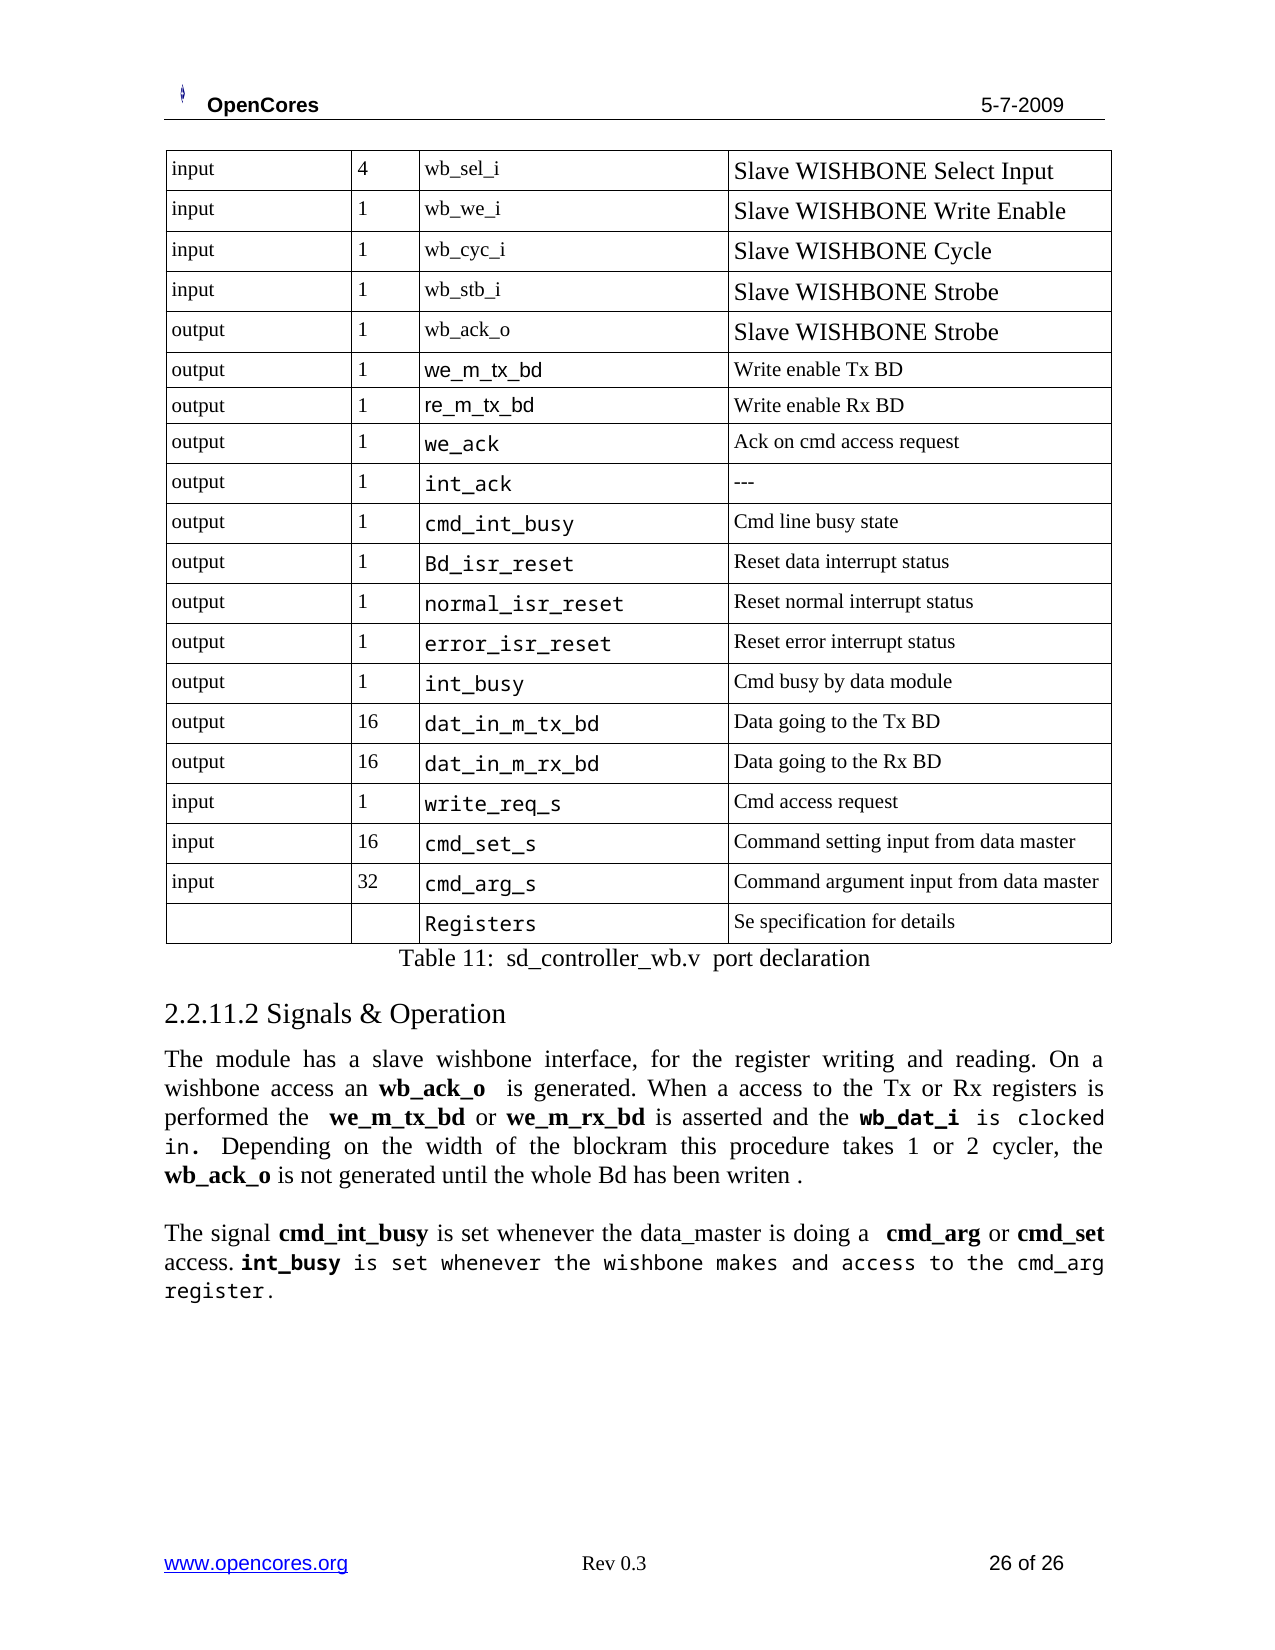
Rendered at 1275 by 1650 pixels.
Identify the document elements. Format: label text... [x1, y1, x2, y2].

table_cell Slave WISHBONE Cycle [729, 232, 1111, 271]
table_cell 1 [352, 584, 419, 623]
table_cell Reset error interrupt status [729, 624, 1111, 663]
table_cell 32 [352, 864, 419, 903]
table_cell wb_stb_i [420, 272, 728, 311]
text The module has a slave wishbone interface, for the register writing and reading. On a wishbone access an wb_ack_o is generated. When a access to the Tx or Rx registers is performed the we_m_tx_bd or we_m_rx_bd is asserted and the wb_dat_i is clocked in. Depending on the width of the blockram this procedure takes 1 or 2 cycler, the wb_ack_o is not generated until the whole Bd has been writen . [164, 1044, 1105, 1189]
table_cell 1 [352, 544, 419, 583]
table_cell Slave WISHBONE Write Enable [729, 191, 1111, 231]
table_cell we_ack [420, 424, 728, 463]
table_cell 1 [352, 424, 419, 463]
table_cell [352, 904, 419, 943]
table_cell Slave WISHBONE Strobe [729, 272, 1111, 311]
table_cell input [167, 191, 351, 231]
table_cell Se specification for details [729, 904, 1111, 943]
table_cell re_m_tx_bd [420, 388, 728, 423]
table_cell 1 [352, 232, 419, 271]
table_cell write_req_s [420, 784, 728, 823]
table_cell Bd_isr_reset [420, 544, 728, 583]
table_cell output [167, 353, 351, 387]
table_cell input [167, 232, 351, 271]
table_cell Write enable Rx BD [729, 388, 1111, 423]
table_cell input [167, 151, 351, 190]
table_cell 1 [352, 191, 419, 231]
table_cell Slave WISHBONE Strobe [729, 312, 1111, 352]
table_cell Command argument input from data master [729, 864, 1111, 903]
table_cell 16 [352, 744, 419, 783]
table_cell 1 [352, 353, 419, 387]
table_cell cmd_int_busy [420, 504, 728, 543]
table_cell 1 [352, 664, 419, 703]
table_cell wb_sel_i [420, 151, 728, 190]
text The signal cmd_int_busy is set whenever the data_master is doing a cmd_arg or cmd_set access. int_busy is set whenever the wishbone makes and access to the cmd_arg register. [164, 1218, 1105, 1305]
table_cell Reset normal interrupt status [729, 584, 1111, 623]
table_cell cmd_set_s [420, 824, 728, 863]
table_cell input [167, 784, 351, 823]
table_cell normal_isr_reset [420, 584, 728, 623]
table_cell output [167, 744, 351, 783]
table_cell output [167, 544, 351, 583]
table_cell 1 [352, 312, 419, 352]
table_cell we_m_tx_bd [420, 353, 728, 387]
text Table 11: sd_controller_wb.v port declaration [164, 943, 1105, 972]
table_cell error_isr_reset [420, 624, 728, 663]
table_cell output [167, 504, 351, 543]
table_cell int_busy [420, 664, 728, 703]
table_cell output [167, 584, 351, 623]
subtitle 2.2.11.2 Signals & Operation [164, 996, 1105, 1030]
table_cell int_ack [420, 464, 728, 503]
table_cell Cmd access request [729, 784, 1111, 823]
table_cell 1 [352, 464, 419, 503]
table_cell wb_ack_o [420, 312, 728, 352]
table_cell [167, 904, 351, 943]
table_cell output [167, 464, 351, 503]
table_cell Registers [420, 904, 728, 943]
table_cell 4 [352, 151, 419, 190]
table_cell input [167, 864, 351, 903]
table_cell dat_in_m_rx_bd [420, 744, 728, 783]
table_cell 1 [352, 388, 419, 423]
table_cell dat_in_m_tx_bd [420, 704, 728, 743]
table_cell output [167, 312, 351, 352]
table_cell Reset data interrupt status [729, 544, 1111, 583]
table_cell 16 [352, 824, 419, 863]
table_cell input [167, 272, 351, 311]
table_cell Slave WISHBONE Select Input [729, 151, 1111, 190]
table_cell Cmd line busy state [729, 504, 1111, 543]
table_cell Ack on cmd access request [729, 424, 1111, 463]
table_cell wb_we_i [420, 191, 728, 231]
table_cell 1 [352, 784, 419, 823]
table_cell 1 [352, 624, 419, 663]
table_cell output [167, 388, 351, 423]
table_cell output [167, 624, 351, 663]
table_cell output [167, 424, 351, 463]
table_cell Write enable Tx BD [729, 353, 1111, 387]
table_cell 1 [352, 504, 419, 543]
table_cell Command setting input from data master [729, 824, 1111, 863]
table_cell output [167, 704, 351, 743]
table_cell wb_cyc_i [420, 232, 728, 271]
table_cell output [167, 664, 351, 703]
table_cell Data going to the Rx BD [729, 744, 1111, 783]
table_cell Data going to the Tx BD [729, 704, 1111, 743]
table_cell 16 [352, 704, 419, 743]
table_cell input [167, 824, 351, 863]
table_cell cmd_arg_s [420, 864, 728, 903]
table_cell 1 [352, 272, 419, 311]
table_cell Cmd busy by data module [729, 664, 1111, 703]
table_cell --- [729, 464, 1111, 503]
